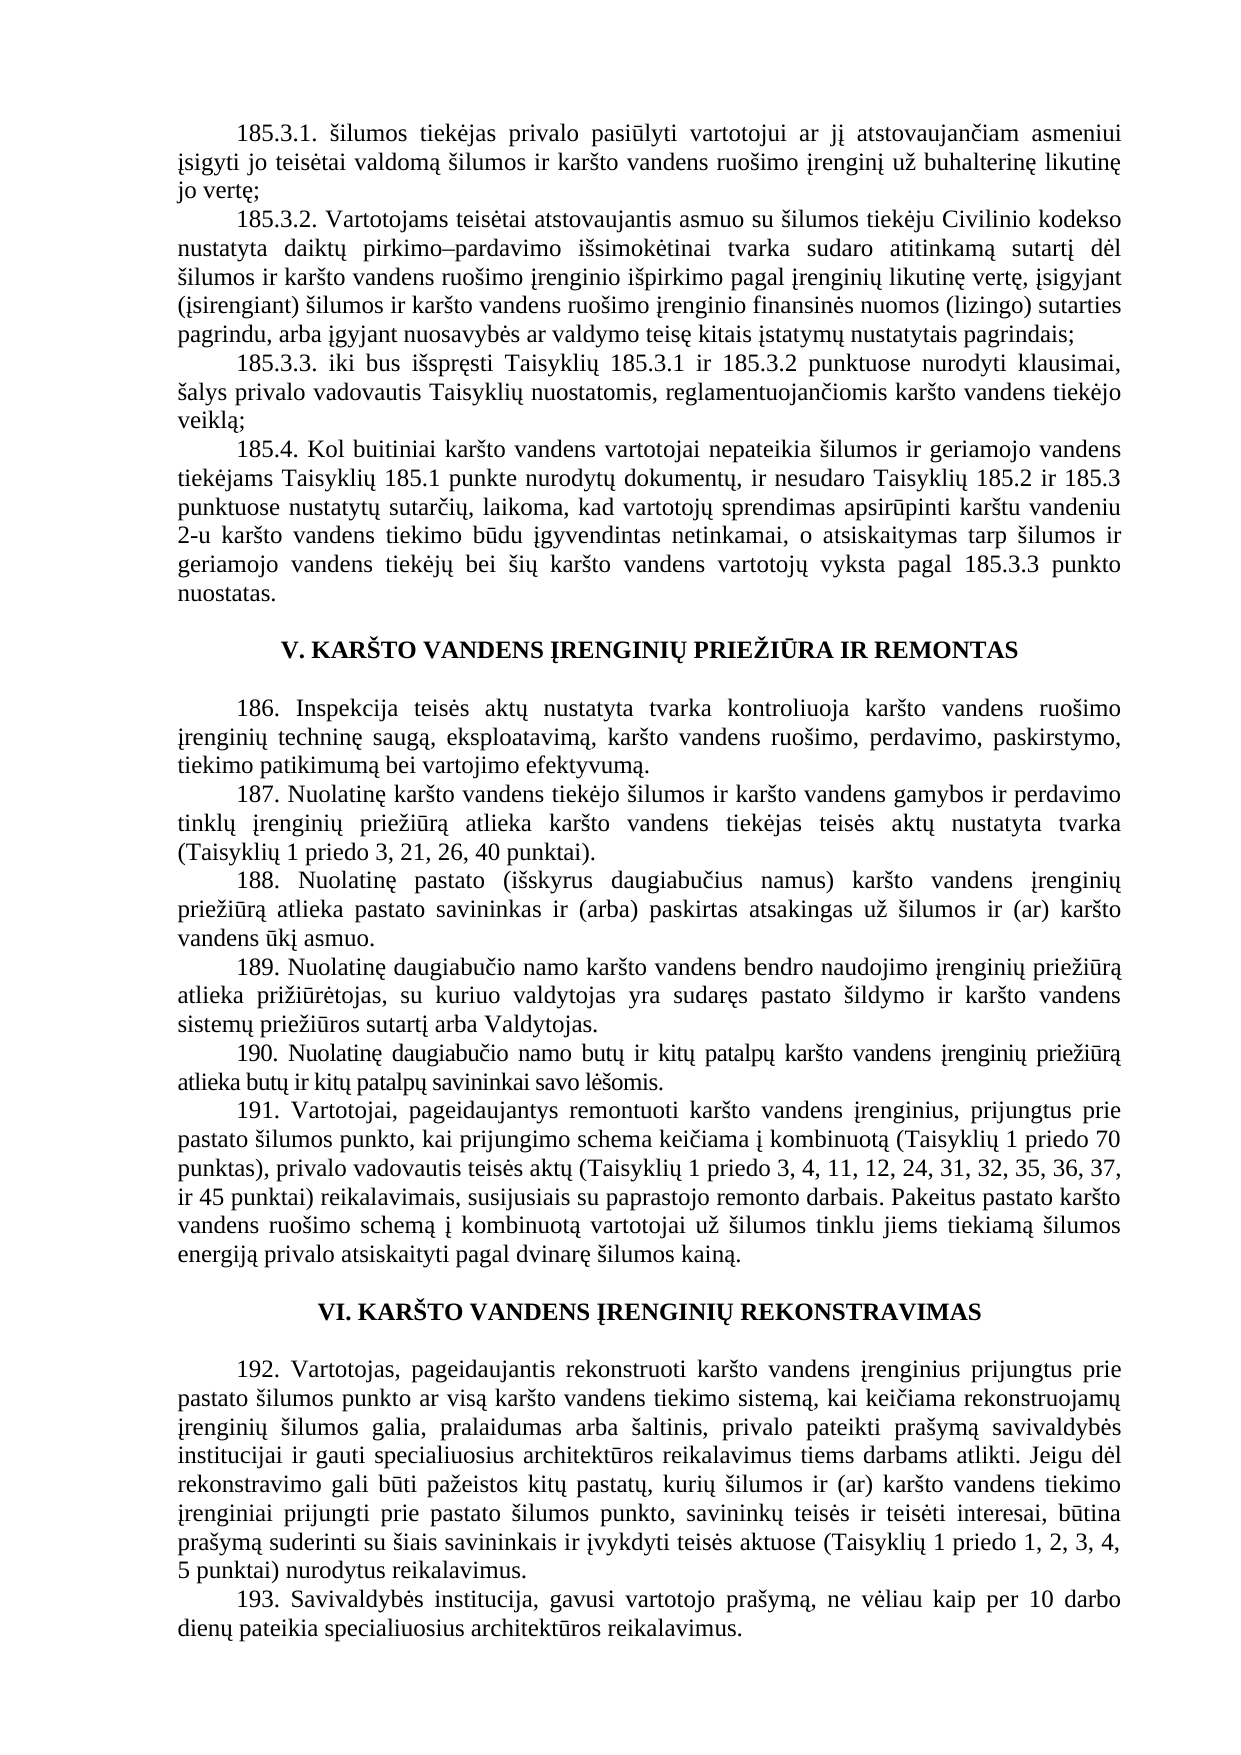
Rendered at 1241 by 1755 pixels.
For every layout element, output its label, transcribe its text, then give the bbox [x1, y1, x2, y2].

text 189. Nuolatinę daugiabučio namo karšto vandens bendro naudojimo įrenginių priežiūrą atlieka prižiūrėtojas, su kuriuo valdytojas yra sudaręs pastato šildymo ir karšto vandens sistemų priežiūros sutartį arba Valdytojas. [177, 952, 1122, 1038]
text 185.3.3. iki bus išspręsti Taisyklių 185.3.1 ir 185.3.2 punktuose nurodyti klausimai, šalys privalo vadovautis Taisyklių nuostatomis, reglamentuojančiomis karšto vandens tiekėjo veiklą; [177, 348, 1122, 434]
text 187. Nuolatinę karšto vandens tiekėjo šilumos ir karšto vandens gamybos ir perdavimo tinklų įrenginių priežiūrą atlieka karšto vandens tiekėjas teisės aktų nustatyta tvarka (Taisyklių 1 priedo 3, 21, 26, 40 punktai). [177, 779, 1122, 866]
text 193. Savivaldybės institucija, gavusi vartotojo prašymą, ne vėliau kaip per 10 darbo dienų pateikia specialiuosius architektūros reikalavimus. [177, 1584, 1122, 1642]
text v. kARŠTO VANDENS ĮRENGINIŲ PRIEŽIŪRA IR REMONTAS [177, 636, 1122, 664]
text 188. Nuolatinę pastato (išskyrus daugiabučius namus) karšto vandens įrenginių priežiūrą atlieka pastato savininkas ir (arba) paskirtas atsakingas už šilumos ir (ar) karšto vandens ūkį asmuo. [177, 866, 1122, 952]
text 192. Vartotojas, pageidaujantis rekonstruoti karšto vandens įrenginius prijungtus prie pastato šilumos punkto ar visą karšto vandens tiekimo sistemą, kai keičiama rekonstruojamų įrenginių šilumos galia, pralaidumas arba šaltinis, privalo pateikti prašymą savivaldybės institucijai ir gauti specialiuosius architektūros reikalavimus tiems darbams atlikti. Jeigu dėl rekonstravimo gali būti pažeistos kitų pastatų, kurių šilumos ir (ar) karšto vandens tiekimo įrenginiai prijungti prie pastato šilumos punkto, savininkų teisės ir teisėti interesai, būtina prašymą suderinti su šiais savininkais ir įvykdyti teisės aktuose (Taisyklių 1 priedo 1, 2, 3, 4, 5 punktai) nurodytus reikalavimus. [177, 1354, 1122, 1584]
text 186. Inspekcija teisės aktų nustatyta tvarka kontroliuoja karšto vandens ruošimo įrenginių techninę saugą, eksploatavimą, karšto vandens ruošimo, perdavimo, paskirstymo, tiekimo patikimumą bei vartojimo efektyvumą. [177, 693, 1122, 779]
text 185.3.2. Vartotojams teisėtai atstovaujantis asmuo su šilumos tiekėju Civilinio kodekso nustatyta daiktų pirkimo–pardavimo išsimokėtinai tvarka sudaro atitinkamą sutartį dėl šilumos ir karšto vandens ruošimo įrenginio išpirkimo pagal įrenginių likutinę vertę, įsigyjant (įsirengiant) šilumos ir karšto vandens ruošimo įrenginio finansinės nuomos (lizingo) sutarties pagrindu, arba įgyjant nuosavybės ar valdymo teisę kitais įstatymų nustatytais pagrindais; [177, 204, 1122, 348]
text 185.4. Kol buitiniai karšto vandens vartotojai nepateikia šilumos ir geriamojo vandens tiekėjams Taisyklių 185.1 punkte nurodytų dokumentų, ir nesudaro Taisyklių 185.2 ir 185.3 punktuose nustatytų sutarčių, laikoma, kad vartotojų sprendimas apsirūpinti karštu vandeniu 2-u karšto vandens tiekimo būdu įgyvendintas netinkamai, o atsiskaitymas tarp šilumos ir geriamojo vandens tiekėjų bei šių karšto vandens vartotojų vyksta pagal 185.3.3 punkto nuostatas. [177, 434, 1122, 607]
text 190. Nuolatinę daugiabučio namo butų ir kitų patalpų karšto vandens įrenginių priežiūrą atlieka butų ir kitų patalpų savininkai savo lėšomis. [177, 1038, 1122, 1096]
text 191. Vartotojai, pageidaujantys remontuoti karšto vandens įrenginius, prijungtus prie pastato šilumos punkto, kai prijungimo schema keičiama į kombinuotą (Taisyklių 1 priedo 70 punktas), privalo vadovautis teisės aktų (Taisyklių 1 priedo 3, 4, 11, 12, 24, 31, 32, 35, 36, 37, ir 45 punktai) reikalavimais, susijusiais su paprastojo remonto darbais. Pakeitus pastato karšto vandens ruošimo schemą į kombinuotą vartotojai už šilumos tinklu jiems tiekiamą šilumos energiją privalo atsiskaityti pagal dvinarę šilumos kainą. [177, 1096, 1122, 1268]
text 185.3.1. šilumos tiekėjas privalo pasiūlyti vartotojui ar jį atstovaujančiam asmeniui įsigyti jo teisėtai valdomą šilumos ir karšto vandens ruošimo įrenginį už buhalterinę likutinę jo vertę; [177, 118, 1122, 204]
text vI. KARŠTO VANDENS ĮRENGINIŲ REKONSTRAVIMAS [177, 1297, 1122, 1326]
